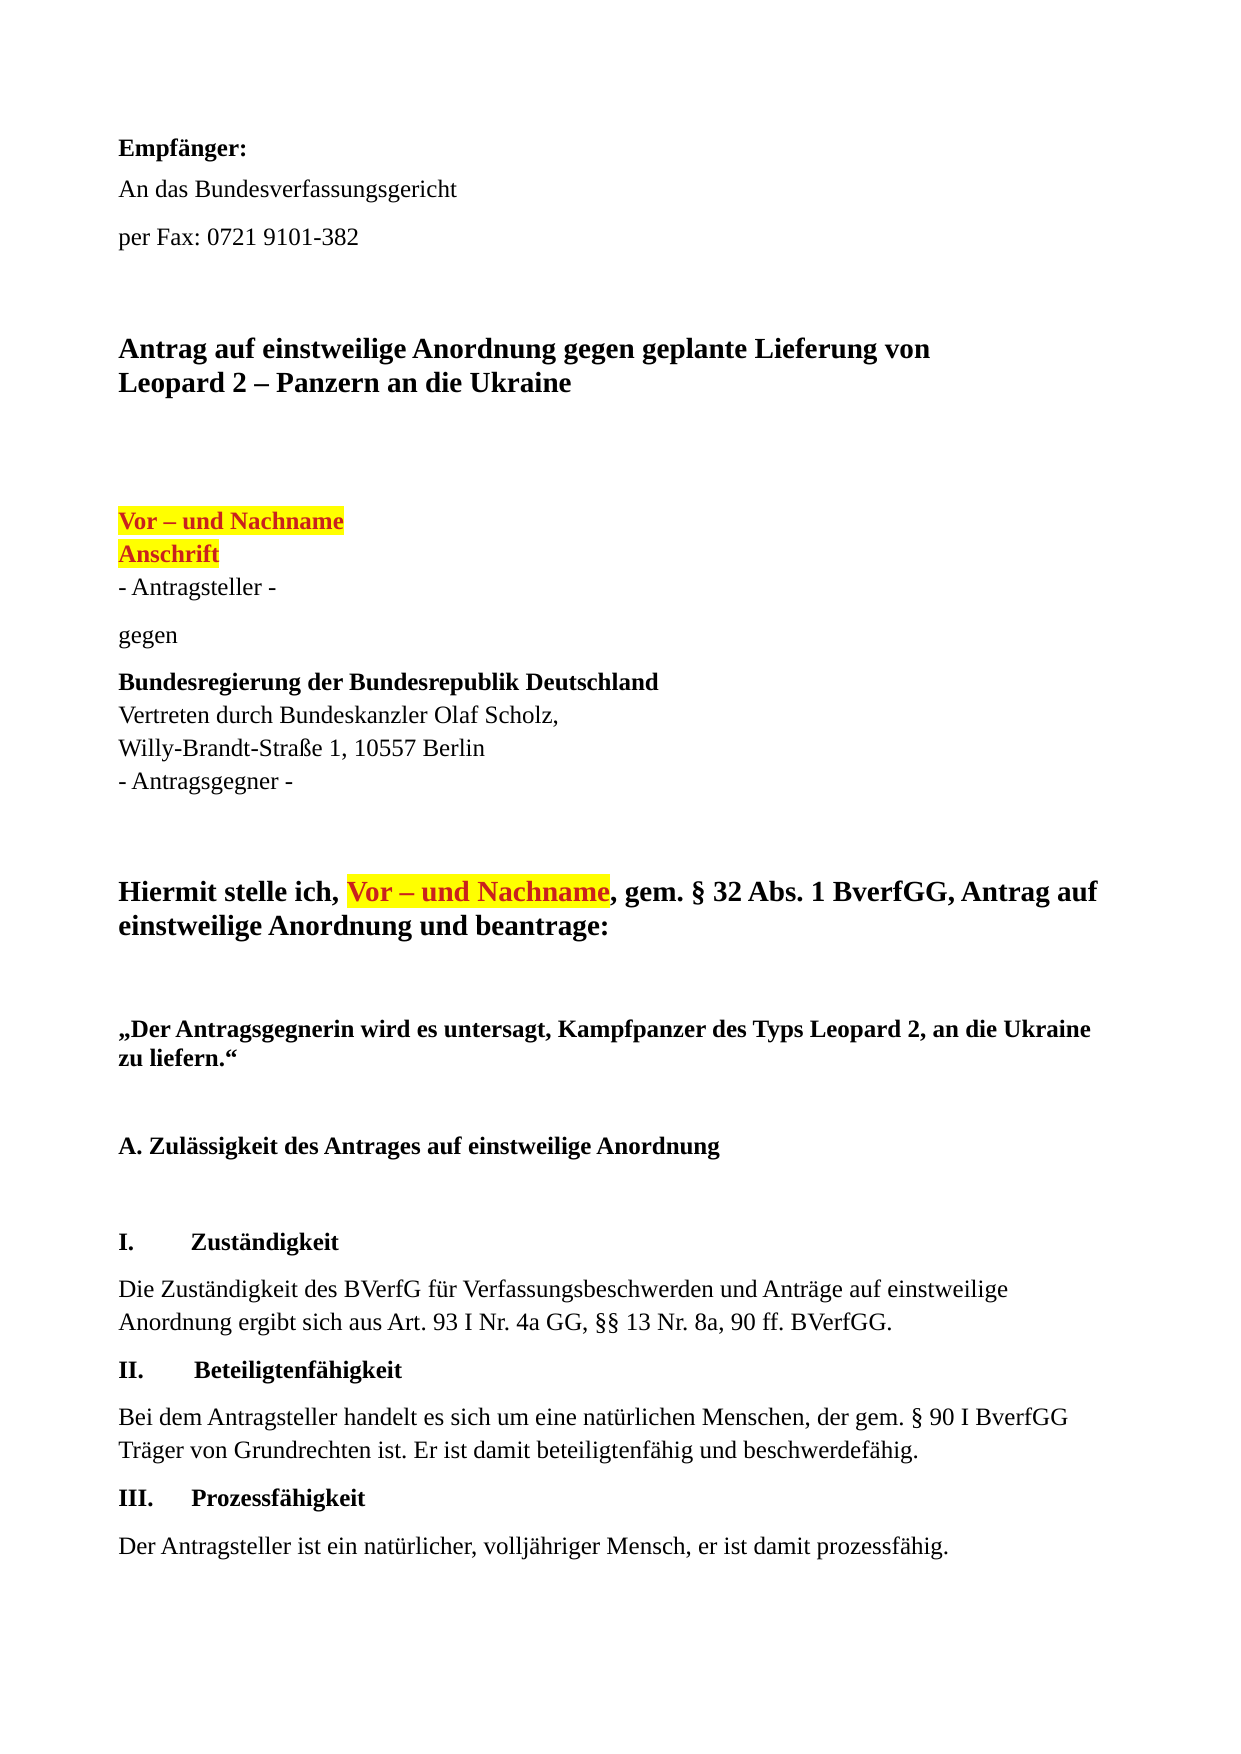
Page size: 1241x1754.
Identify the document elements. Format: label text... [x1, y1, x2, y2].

subtitle „Der Antragsgegnerin wird es untersagt, Kampfpanzer des Typs Leopard 2, an die Ukraine zu liefern.“ [118, 1014, 1122, 1071]
text III. Prozessfähigkeit [118, 1483, 1122, 1512]
text Die Zuständigkeit des BVerfG für Verfassungsbeschwerden und Anträge auf einstweilige Anordnung ergibt sich aus Art. 93 I Nr. 4a GG, §§ 13 Nr. 8a, 90 ff. BVerfGG. [118, 1274, 1122, 1336]
text Vor – und Nachname Anschrift - Antragsteller - [118, 506, 1122, 601]
subtitle Empfänger: [118, 133, 1122, 161]
text A. Zulässigkeit des Antrages auf einstweilige Anordnung [118, 1131, 1122, 1160]
subtitle Hiermit stelle ich, Vor – und Nachname, gem. § 32 Abs. 1 BverfGG, Antrag auf einstweilige Anordnung und beantrage: [118, 874, 1122, 941]
text Bei dem Antragsteller handelt es sich um eine natürlichen Menschen, der gem. § 90 I BverfGG Träger von Grundrechten ist. Er ist damit beteiligtenfähig und beschwerdefähig. [118, 1402, 1122, 1464]
text I. Zuständigkeit [118, 1227, 1122, 1255]
text Der Antragsteller ist ein natürlicher, volljähriger Mensch, er ist damit prozessfähig. [118, 1531, 1122, 1559]
subtitle Antrag auf einstweilige Anordnung gegen geplante Lieferung von Leopard 2 – Panzern an die Ukraine [118, 331, 1122, 398]
text gegen [118, 620, 1122, 648]
text per Fax: 0721 9101-382 [118, 222, 1122, 250]
text II. Beteiligtenfähigkeit [118, 1355, 1122, 1384]
text An das Bundesverfassungsgericht [118, 174, 1122, 203]
text Bundesregierung der Bundesrepublik Deutschland Vertreten durch Bundeskanzler Olaf Scholz, Willy-Brandt-Straße 1, 10557 Berlin - Antragsgegner - [118, 667, 1122, 795]
